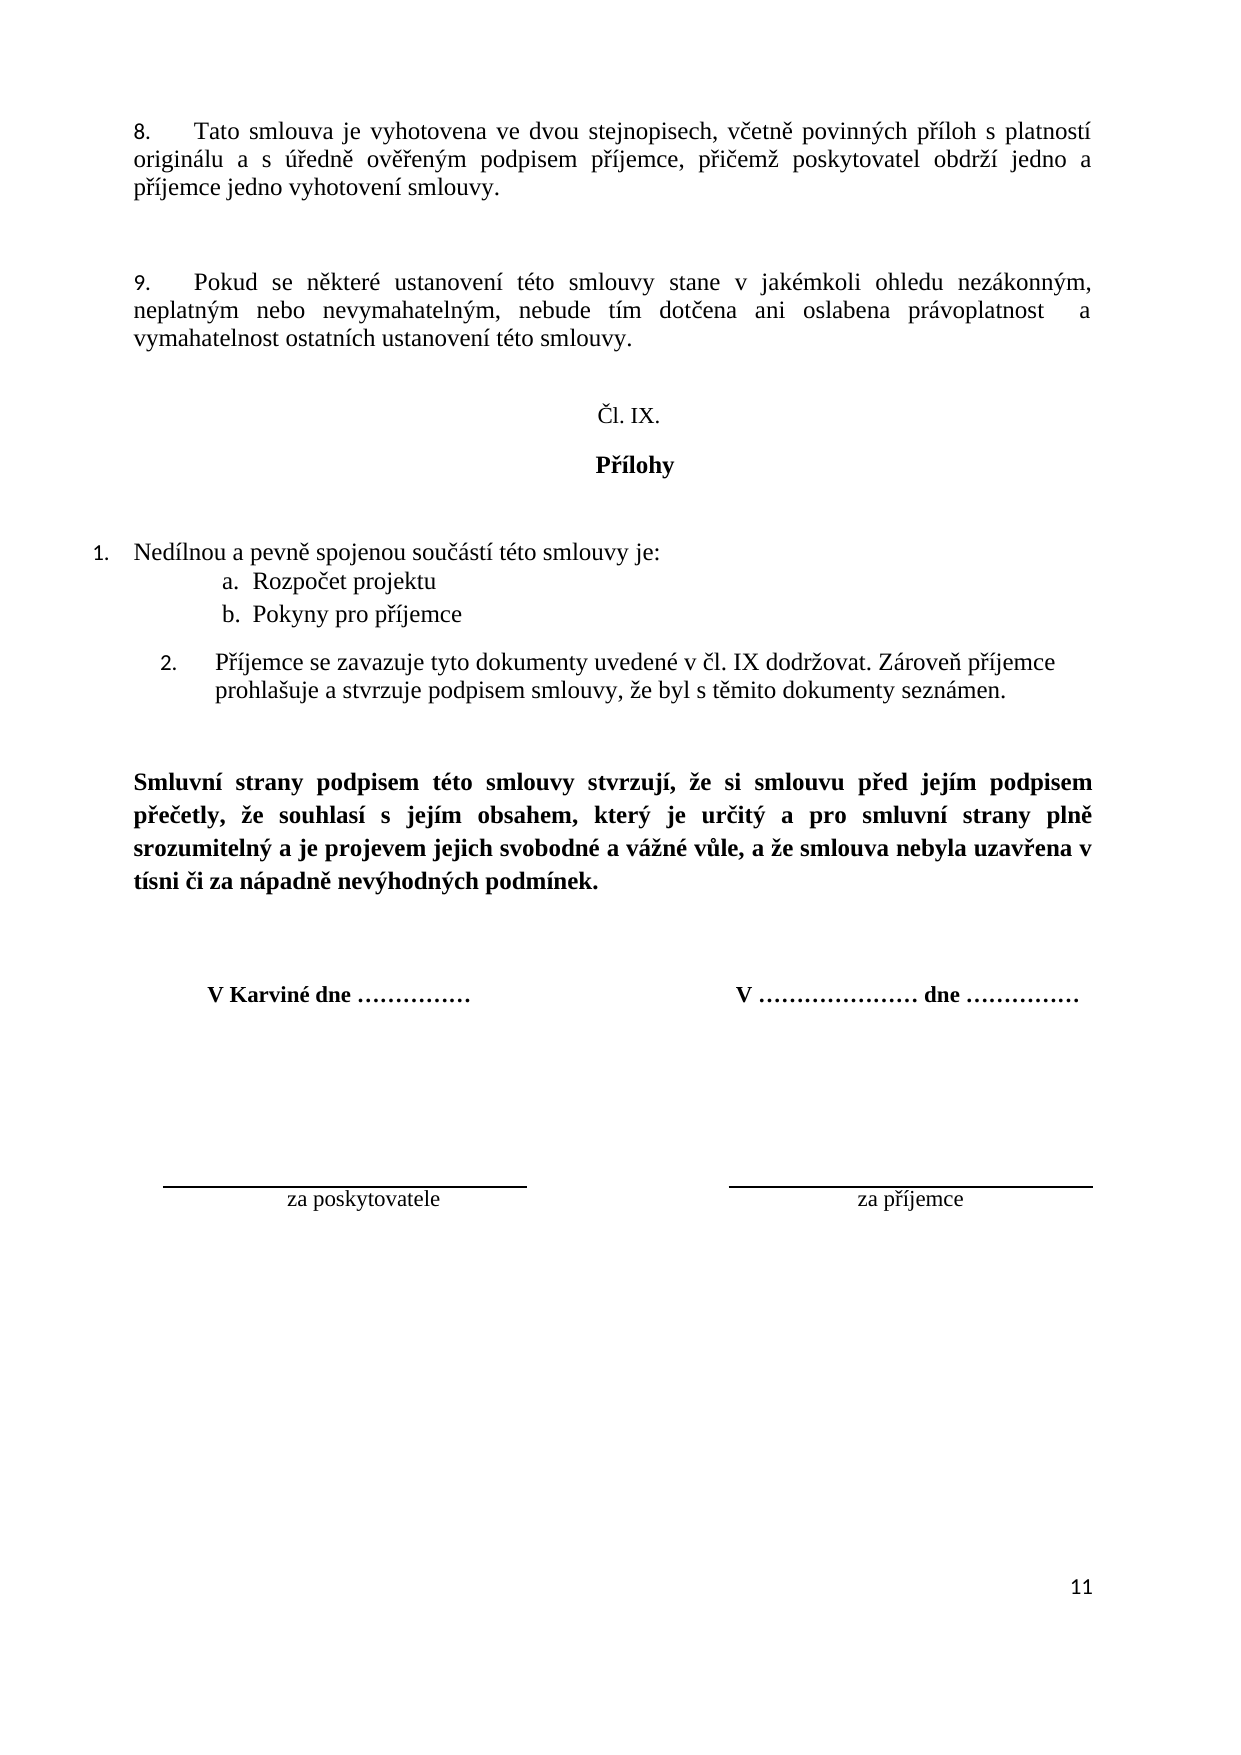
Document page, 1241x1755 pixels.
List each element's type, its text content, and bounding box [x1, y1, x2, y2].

list Tato smlouva je vyhotovena ve dvou stejnopisech, včetně povinných příloh s platností originálu a s úředně ověřeným podpisem příjemce, přičemž poskytovatel obdrží jedno a příjemce jedno vyhotovení smlouvy. [133, 117, 1093, 201]
table_cell za příjemce [729, 1188, 1093, 1212]
table_header [527, 983, 728, 1186]
table_cell za poskytovatele [163, 1188, 527, 1212]
list Příjemce se zavazuje tyto dokumenty uvedené v čl. IX dodržovat. Zároveň příjemce prohlašuje a stvrzuje podpisem smlouvy, že byl s těmito dokumenty seznámen. [160, 649, 1093, 704]
table_header V ………………… dne …………… [729, 983, 1093, 1186]
text Čl. IX. [597, 402, 1153, 428]
list Rozpočet projektu [222, 566, 1153, 595]
subtitle Přílohy [595, 450, 1153, 479]
table_header V Karviné dne …………… [163, 983, 527, 1186]
table_cell [527, 1186, 728, 1212]
subtitle Smluvní strany podpisem této smlouvy stvrzují, že si smlouvu před jejím podpisem přečetly, že souhlasí s jejím obsahem, který je určitý a pro smluvní strany plně srozumitelný a je projevem jejich svobodné a vážné vůle, a že smlouva nebyla uzavřena v tísni či za nápadně nevýhodných podmínek. [133, 767, 1094, 895]
list Pokyny pro příjemce [222, 599, 1153, 628]
list Pokud se některé ustanovení této smlouvy stane v jakémkoli ohledu nezákonným, neplatným nebo nevymahatelným, nebude tím dotčena ani oslabena právoplatnost a vymahatelnost ostatních ustanovení této smlouvy. [133, 267, 1093, 351]
list Nedílnou a pevně spojenou součástí této smlouvy je: [92, 537, 1153, 566]
